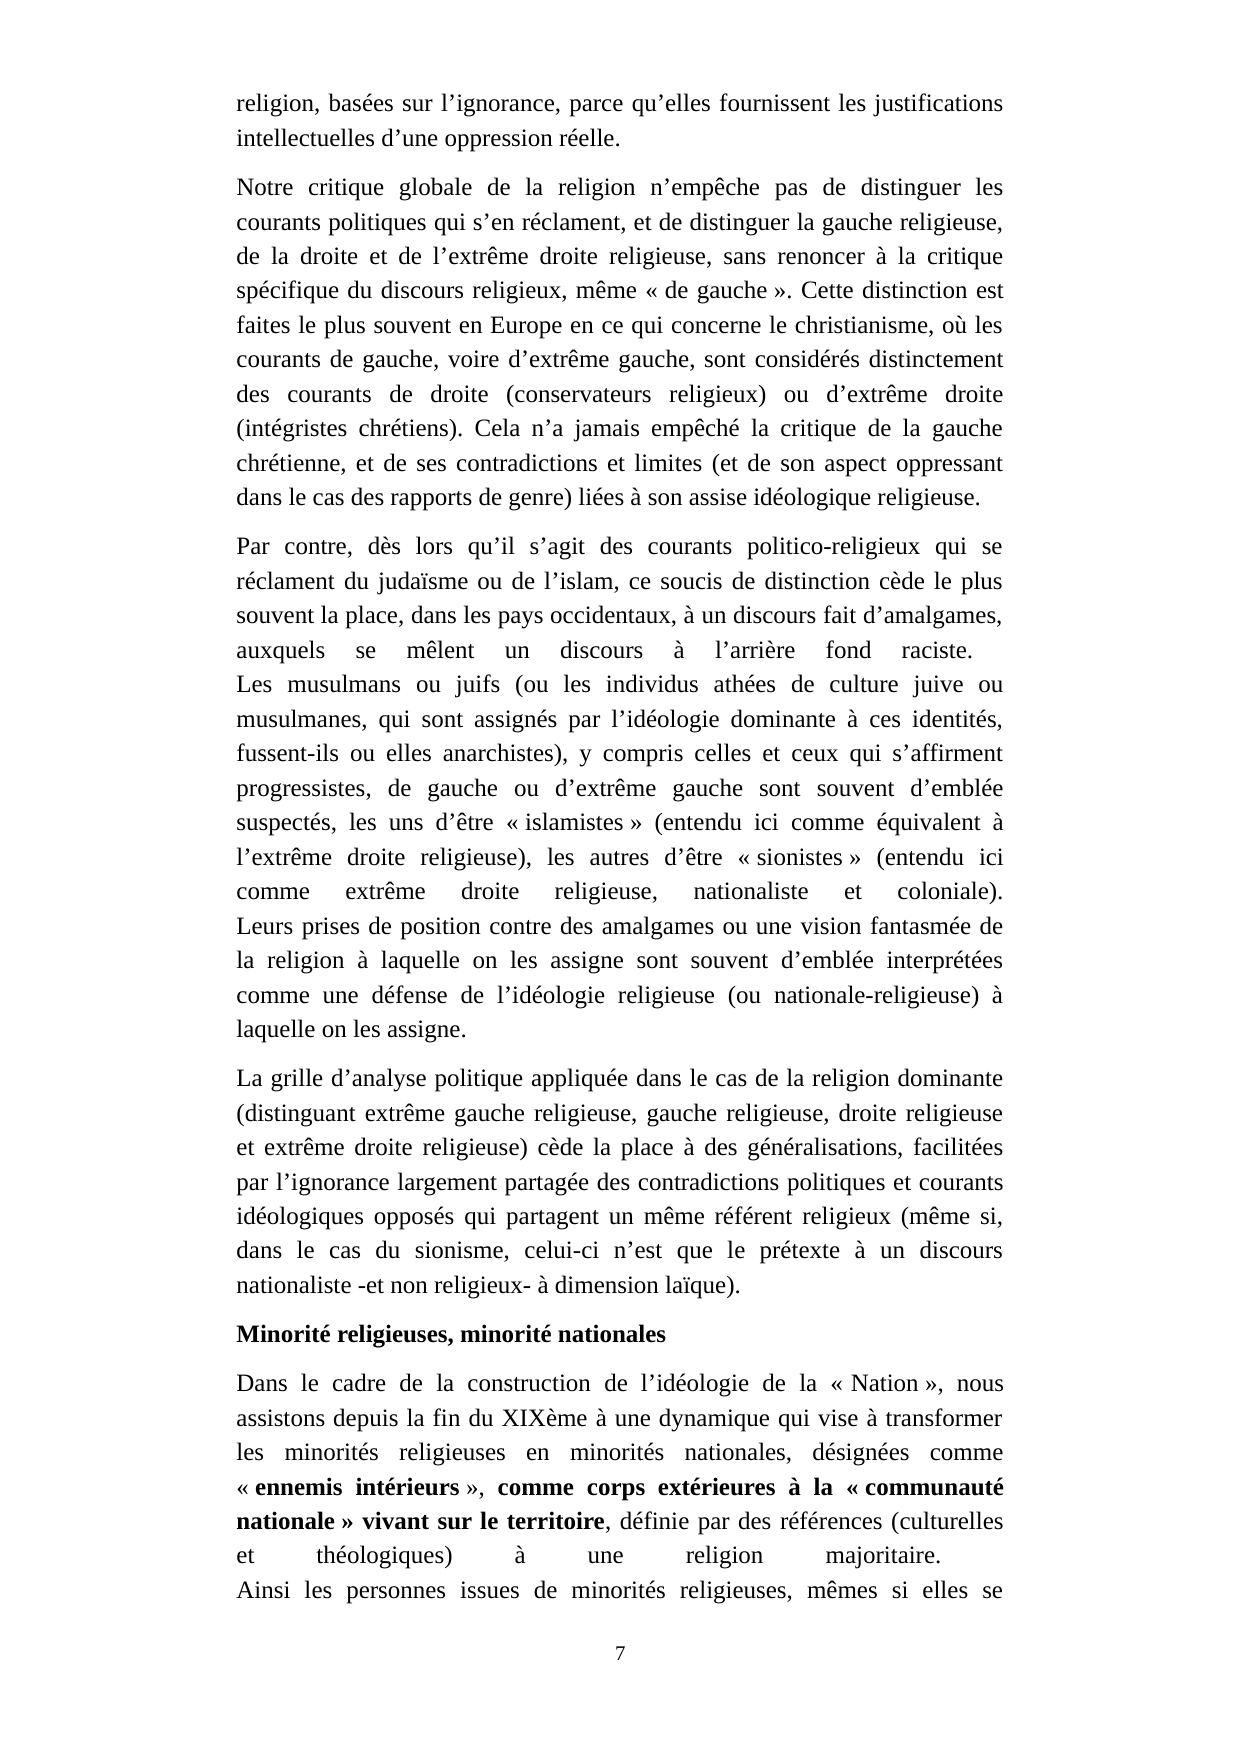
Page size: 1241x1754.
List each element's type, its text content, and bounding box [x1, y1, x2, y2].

text Notre critique globale de la religion n’empêche pas de distinguer les courants politiques qui s’en réclament, et de distinguer la gauche religieuse, de la droite et de l’extrême droite religieuse, sans renoncer à la critique spécifique du discours religieux, même « de gauche ». Cette distinction est faites le plus souvent en Europe en ce qui concerne le christianisme, où les courants de gauche, voire d’extrême gauche, sont considérés distinctement des courants de droite (conservateurs religieux) ou d’extrême droite (intégristes chrétiens). Cela n’a jamais empêché la critique de la gauche chrétienne, et de ses contradictions et limites (et de son aspect oppressant dans le cas des rapports de genre) liées à son assise idéologique religieuse. [236, 172, 1004, 511]
text Minorité religieuses, minorité nationales [236, 1319, 1004, 1348]
text Dans le cadre de la construction de l’idéologie de la « Nation », nous assistons depuis la fin du XIXème à une dynamique qui vise à transformer les minorités religieuses en minorités nationales, désignées comme « ennemis intérieurs », comme corps extérieures à la « communauté nationale » vivant sur le territoire, définie par des références (culturelles et théologiques) à une religion majoritaire. Ainsi les personnes issues de minorités religieuses, mêmes si elles se [236, 1368, 1004, 1604]
text religion, basées sur l’ignorance, parce qu’elles fournissent les justifications intellectuelles d’une oppression réelle. [236, 88, 1004, 152]
text La grille d’analyse politique appliquée dans le cas de la religion dominante (distinguant extrême gauche religieuse, gauche religieuse, droite religieuse et extrême droite religieuse) cède la place à des généralisations, facilitées par l’ignorance largement partagée des contradictions politiques et courants idéologiques opposés qui partagent un même référent religieux (même si, dans le cas du sionisme, celui-ci n’est que le prétexte à un discours nationaliste -et non religieux- à dimension laïque). [236, 1063, 1004, 1299]
text Par contre, dès lors qu’il s’agit des courants politico-religieux qui se réclament du judaïsme ou de l’islam, ce soucis de distinction cède le plus souvent la place, dans les pays occidentaux, à un discours fait d’amalgames, auxquels se mêlent un discours à l’arrière fond raciste. Les musulmans ou juifs (ou les individus athées de culture juive ou musulmanes, qui sont assignés par l’idéologie dominante à ces identités, fussent-ils ou elles anarchistes), y compris celles et ceux qui s’affirment progressistes, de gauche ou d’extrême gauche sont souvent d’emblée suspectés, les uns d’être « islamistes » (entendu ici comme équivalent à l’extrême droite religieuse), les autres d’être « sionistes » (entendu ici comme extrême droite religieuse, nationaliste et coloniale). Leurs prises de position contre des amalgames ou une vision fantasmée de la religion à laquelle on les assigne sont souvent d’emblée interprétées comme une défense de l’idéologie religieuse (ou nationale-religieuse) à laquelle on les assigne. [236, 531, 1004, 1043]
